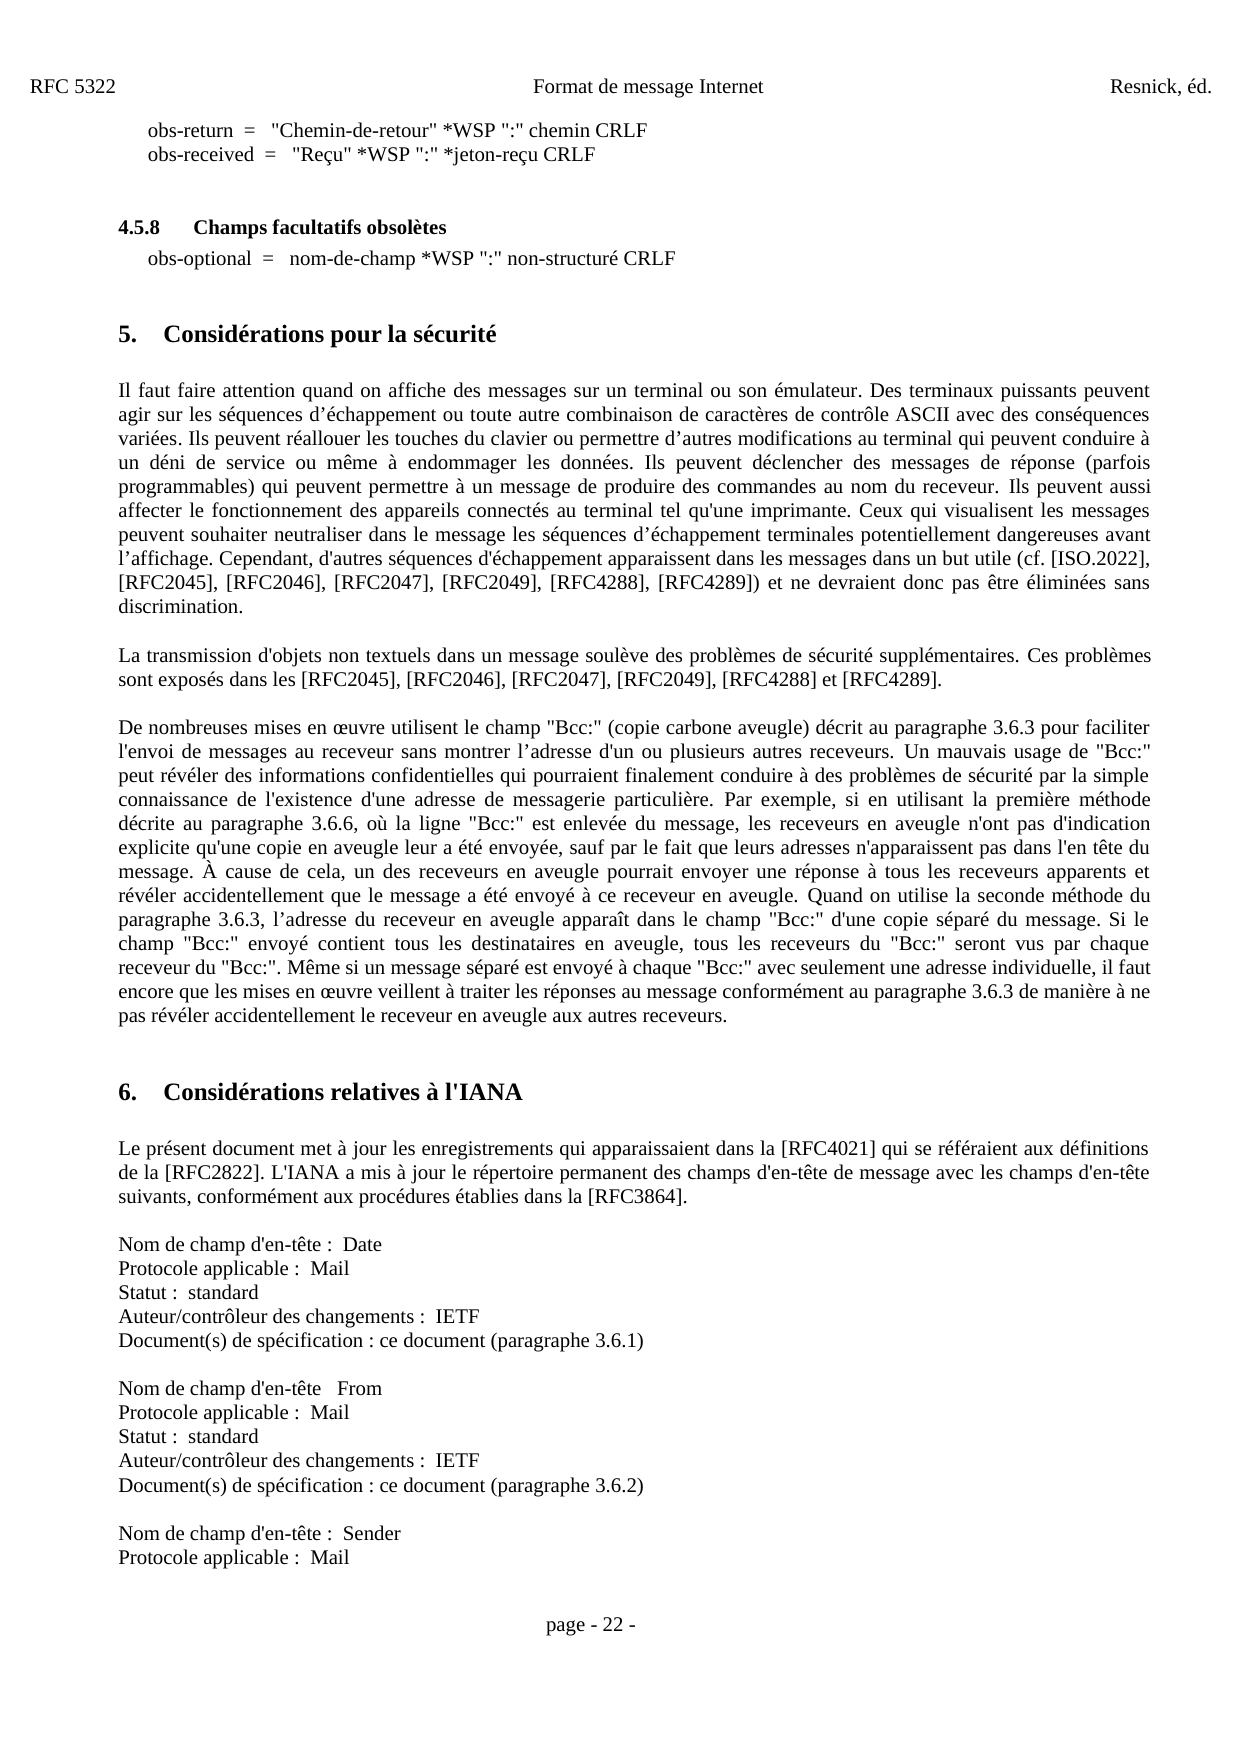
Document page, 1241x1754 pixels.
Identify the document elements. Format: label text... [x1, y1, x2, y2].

text obs-received = "Reçu" *WSP ":" *jeton-reçu CRLF [148, 142, 1152, 166]
text Statut : standard [118, 1424, 1152, 1448]
text Protocole applicable : Mail [118, 1400, 1152, 1424]
text De nombreuses mises en œuvre utilisent le champ "Bcc:" (copie carbone aveugle) décrit au paragraphe 3.6.3 pour faciliter l'envoi de messages au receveur sans montrer l’adresse d'un ou plusieurs autres receveurs. Un mauvais usage de "Bcc:" peut révéler des informations confidentielles qui pourraient finalement conduire à des problèmes de sécurité par la simple connaissance de l'existence d'une adresse de messagerie particulière. Par exemple, si en utilisant la première méthode décrite au paragraphe 3.6.6, où la ligne "Bcc:" est enlevée du message, les receveurs en aveugle n'ont pas d'indication explicite qu'une copie en aveugle leur a été envoyée, sauf par le fait que leurs adresses n'apparaissent pas dans l'en tête du message. À cause de cela, un des receveurs en aveugle pourrait envoyer une réponse à tous les receveurs apparents et révéler accidentellement que le message a été envoyé à ce receveur en aveugle. Quand on utilise la seconde méthode du paragraphe 3.6.3, l’adresse du receveur en aveugle apparaît dans le champ "Bcc:" d'une copie séparé du message. Si le champ "Bcc:" envoyé contient tous les destinataires en aveugle, tous les receveurs du "Bcc:" seront vus par chaque receveur du "Bcc:". Même si un message séparé est envoyé à chaque "Bcc:" avec seulement une adresse individuelle, il faut encore que les mises en œuvre veillent à traiter les réponses au message conformément au paragraphe 3.6.3 de manière à ne pas révéler accidentellement le receveur en aveugle aux autres receveurs. [118, 715, 1152, 1027]
text Nom de champ d'en-tête : Date [118, 1232, 1152, 1256]
subtitle 5. Considérations pour la sécurité [118, 319, 1152, 347]
text Auteur/contrôleur des changements : IETF [118, 1448, 1152, 1472]
text obs-return = "Chemin-de-retour" *WSP ":" chemin CRLF [148, 118, 1152, 142]
text Protocole applicable : Mail [118, 1256, 1152, 1280]
text La transmission d'objets non textuels dans un message soulève des problèmes de sécurité supplémentaires. Ces problèmes sont exposés dans les [RFC2045], [RFC2046], [RFC2047], [RFC2049], [RFC4288] et [RFC4289]. [118, 642, 1152, 691]
text Nom de champ d'en-tête From [118, 1376, 1152, 1400]
text obs-optional = nom-de-champ *WSP ":" non-structuré CRLF [148, 246, 1152, 270]
text Document(s) de spécification : ce document (paragraphe 3.6.2) [118, 1472, 1152, 1497]
subtitle 4.5.8 Champs facultatifs obsolètes [118, 215, 1152, 239]
subtitle 6. Considérations relatives à l'IANA [118, 1077, 1152, 1105]
text Il faut faire attention quand on affiche des messages sur un terminal ou son émulateur. Des terminaux puissants peuvent agir sur les séquences d’échappement ou toute autre combinaison de caractères de contrôle ASCII avec des conséquences variées. Ils peuvent réallouer les touches du clavier ou permettre d’autres modifications au terminal qui peuvent conduire à un déni de service ou même à endommager les données. Ils peuvent déclencher des messages de réponse (parfois programmables) qui peuvent permettre à un message de produire des commandes au nom du receveur. Ils peuvent aussi affecter le fonctionnement des appareils connectés au terminal tel qu'une imprimante. Ceux qui visualisent les messages peuvent souhaiter neutraliser dans le message les séquences d’échappement terminales potentiellement dangereuses avant l’affichage. Cependant, d'autres séquences d'échappement apparaissent dans les messages dans un but utile (cf. [ISO.2022], [RFC2045], [RFC2046], [RFC2047], [RFC2049], [RFC4288], [RFC4289]) et ne devraient donc pas être éliminées sans discrimination. [118, 378, 1152, 618]
text Document(s) de spécification : ce document (paragraphe 3.6.1) [118, 1328, 1152, 1352]
text Protocole applicable : Mail [118, 1545, 1152, 1569]
text Auteur/contrôleur des changements : IETF [118, 1304, 1152, 1328]
text Statut : standard [118, 1280, 1152, 1304]
text Nom de champ d'en-tête : Sender [118, 1521, 1152, 1545]
text Le présent document met à jour les enregistrements qui apparaissaient dans la [RFC4021] qui se référaient aux définitions de la [RFC2822]. L'IANA a mis à jour le répertoire permanent des champs d'en-tête de message avec les champs d'en-tête suivants, conformément aux procédures établies dans la [RFC3864]. [118, 1136, 1152, 1208]
